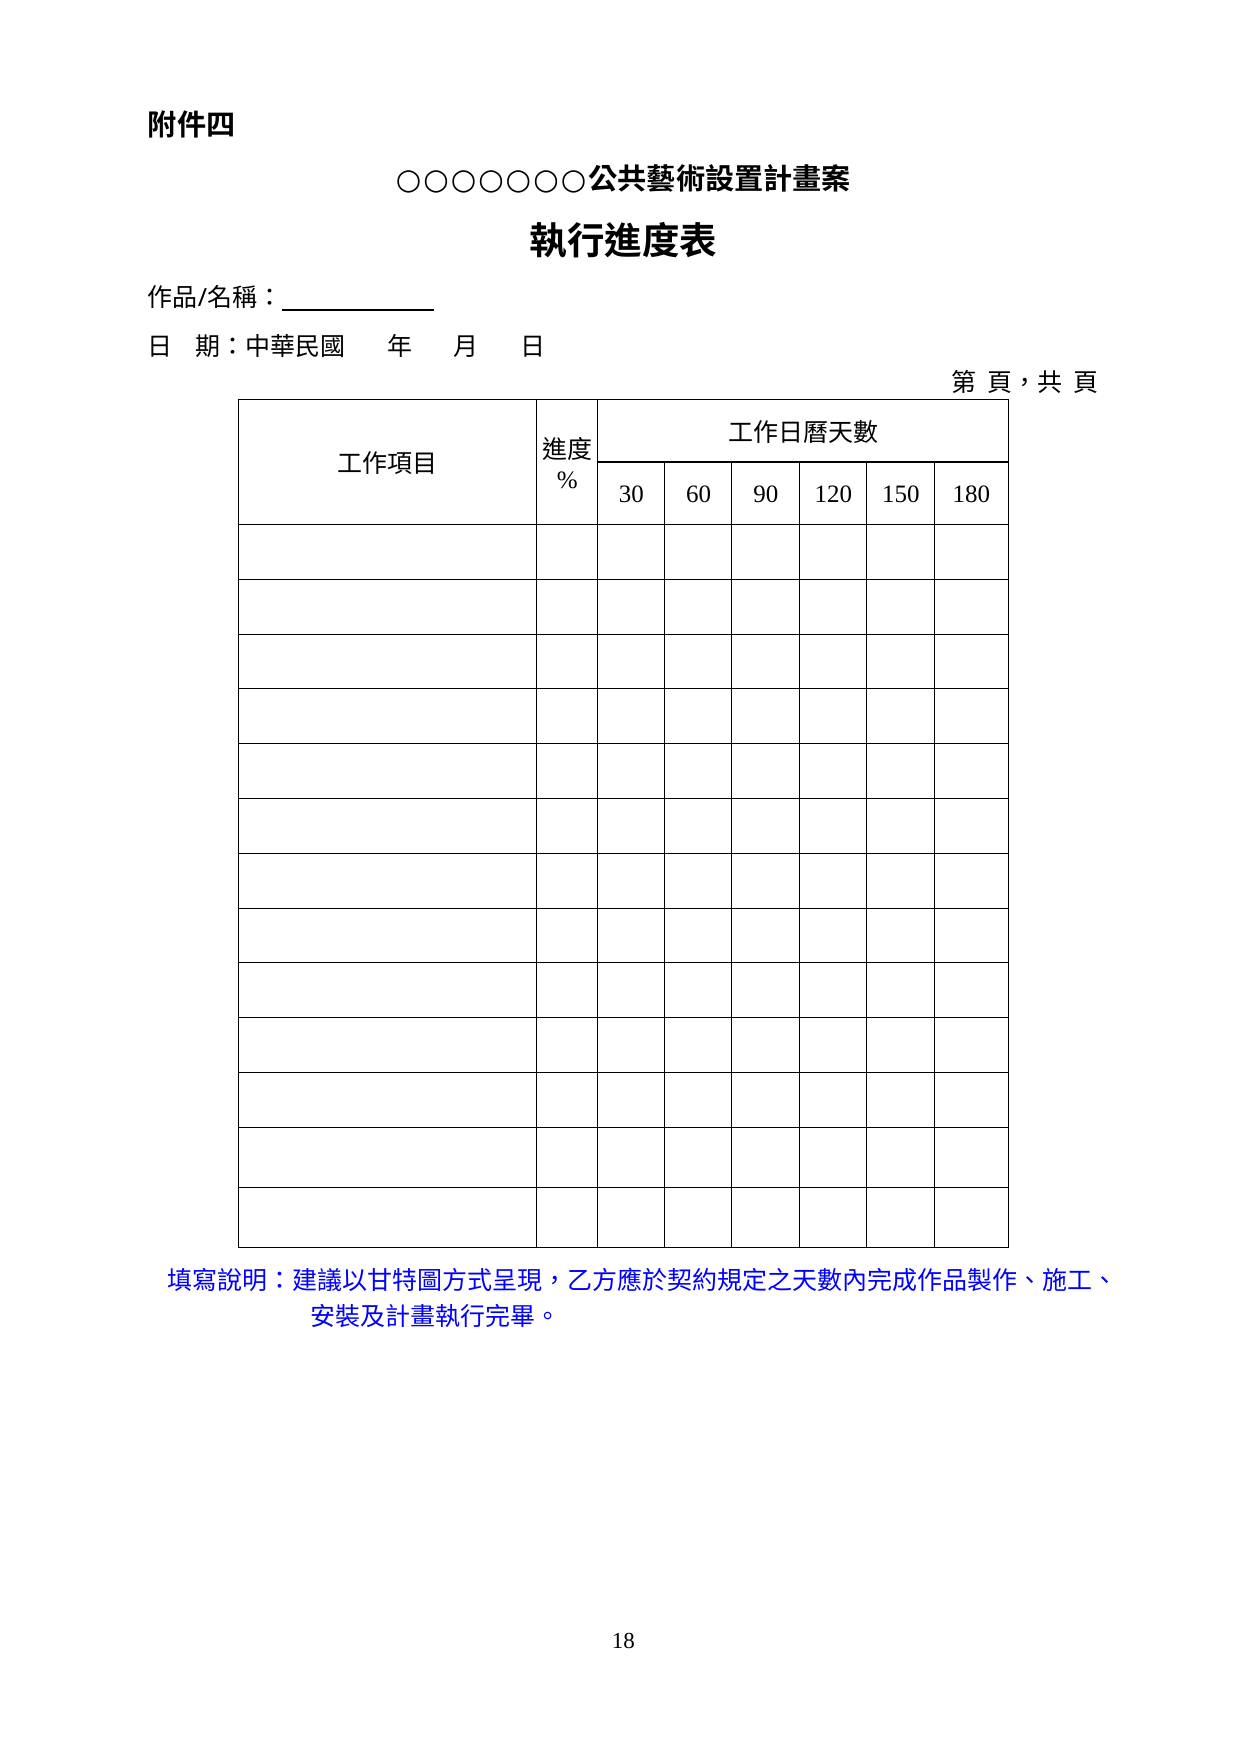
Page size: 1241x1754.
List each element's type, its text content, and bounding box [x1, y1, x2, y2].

table_cell [537, 1018, 597, 1072]
table_cell [935, 689, 1008, 743]
table_cell [665, 854, 731, 907]
text 作品/名稱： [148, 278, 1098, 314]
table_cell [239, 744, 536, 798]
table_cell [598, 854, 664, 907]
table_cell [537, 689, 597, 743]
table_cell [598, 1018, 664, 1072]
table_cell [732, 580, 799, 633]
table_cell [800, 909, 866, 962]
text 執行進度表 [148, 211, 1098, 265]
table_cell [800, 689, 866, 743]
table_cell [665, 963, 731, 1017]
table_cell [239, 635, 536, 688]
table_cell [800, 580, 866, 633]
table_cell [665, 744, 731, 798]
table_cell [537, 909, 597, 962]
table_cell [800, 744, 866, 798]
table_cell [665, 1188, 731, 1247]
table_cell [598, 689, 664, 743]
table_cell [867, 1128, 934, 1187]
table_cell [732, 963, 799, 1017]
table_header 工作項目 [239, 400, 536, 524]
table_cell 30 [598, 463, 664, 524]
table_cell [732, 689, 799, 743]
text ○○○○○○○公共藝術設置計畫案 [148, 156, 1098, 198]
table_cell [239, 1073, 536, 1127]
table_cell 90 [732, 463, 799, 524]
table_cell [239, 799, 536, 853]
table_cell [800, 525, 866, 579]
table_cell [935, 799, 1008, 853]
table_cell [732, 635, 799, 688]
table_cell [935, 580, 1008, 633]
text 附件四 [148, 101, 1098, 143]
table_cell [867, 525, 934, 579]
table_cell [598, 799, 664, 853]
table_cell [598, 1073, 664, 1127]
table_cell [867, 1188, 934, 1247]
table_cell [800, 963, 866, 1017]
table_cell [867, 854, 934, 907]
table_cell [239, 1128, 536, 1187]
table_cell [732, 1188, 799, 1247]
table_cell [665, 689, 731, 743]
table_cell [239, 580, 536, 633]
text 填寫說明：建議以甘特圖方式呈現，乙方應於契約規定之天數內完成作品製作、施工、安裝及計畫執行完畢。 [148, 1260, 1098, 1333]
table_cell 120 [800, 463, 866, 524]
table_cell [867, 1073, 934, 1127]
table_cell [665, 1128, 731, 1187]
table_cell [598, 635, 664, 688]
table_cell [537, 963, 597, 1017]
table_cell [598, 580, 664, 633]
table_cell [935, 1188, 1008, 1247]
table_cell [665, 635, 731, 688]
table_cell [537, 580, 597, 633]
table_cell [665, 580, 731, 633]
table_cell [537, 799, 597, 853]
table_cell [800, 799, 866, 853]
table_cell [537, 1188, 597, 1247]
text 日 期：中華民國 年 月 日 [148, 326, 1098, 363]
table_cell [935, 963, 1008, 1017]
table_cell [732, 1073, 799, 1127]
table_cell [537, 525, 597, 579]
table_cell [732, 525, 799, 579]
table_cell [239, 1188, 536, 1247]
table_cell [239, 963, 536, 1017]
text 第 頁，共 頁 [148, 363, 1098, 399]
table_cell [598, 525, 664, 579]
table_cell [732, 854, 799, 907]
table_cell [800, 1018, 866, 1072]
table_cell [867, 635, 934, 688]
table_cell [800, 1073, 866, 1127]
table_cell [732, 1018, 799, 1072]
table_cell [935, 1073, 1008, 1127]
table_cell 180 [935, 463, 1008, 524]
table_cell [732, 1128, 799, 1187]
table_cell [239, 909, 536, 962]
table_cell [537, 1128, 597, 1187]
table_cell [537, 854, 597, 907]
table_cell [598, 1128, 664, 1187]
table_cell [867, 1018, 934, 1072]
table_cell [867, 799, 934, 853]
table_cell [537, 744, 597, 798]
table_cell [665, 799, 731, 853]
table_cell [935, 744, 1008, 798]
table_header 進度% [537, 400, 597, 524]
table_cell 150 [867, 463, 934, 524]
table_header 工作日曆天數 [598, 400, 1008, 461]
table_cell [867, 963, 934, 1017]
table_cell [800, 635, 866, 688]
table_cell [800, 1128, 866, 1187]
table_cell [665, 909, 731, 962]
table_cell [935, 1018, 1008, 1072]
table_cell [935, 909, 1008, 962]
table_cell [800, 854, 866, 907]
table_cell [800, 1188, 866, 1247]
table_cell [935, 1128, 1008, 1187]
table_cell [867, 909, 934, 962]
table_cell [732, 744, 799, 798]
table_cell [239, 854, 536, 907]
table_cell [867, 580, 934, 633]
table_cell [935, 525, 1008, 579]
table_cell [598, 1188, 664, 1247]
table_cell [537, 635, 597, 688]
table_cell [665, 525, 731, 579]
table_cell 60 [665, 463, 731, 524]
table_cell [537, 1073, 597, 1127]
table_cell [665, 1018, 731, 1072]
table_cell [598, 909, 664, 962]
table_cell [935, 635, 1008, 688]
table_cell [732, 909, 799, 962]
table_cell [239, 525, 536, 579]
table_cell [239, 689, 536, 743]
table_cell [732, 799, 799, 853]
table_cell [598, 744, 664, 798]
table_cell [867, 689, 934, 743]
table_cell [935, 854, 1008, 907]
table_cell [665, 1073, 731, 1127]
table_cell [867, 744, 934, 798]
table_cell [239, 1018, 536, 1072]
table_cell [598, 963, 664, 1017]
